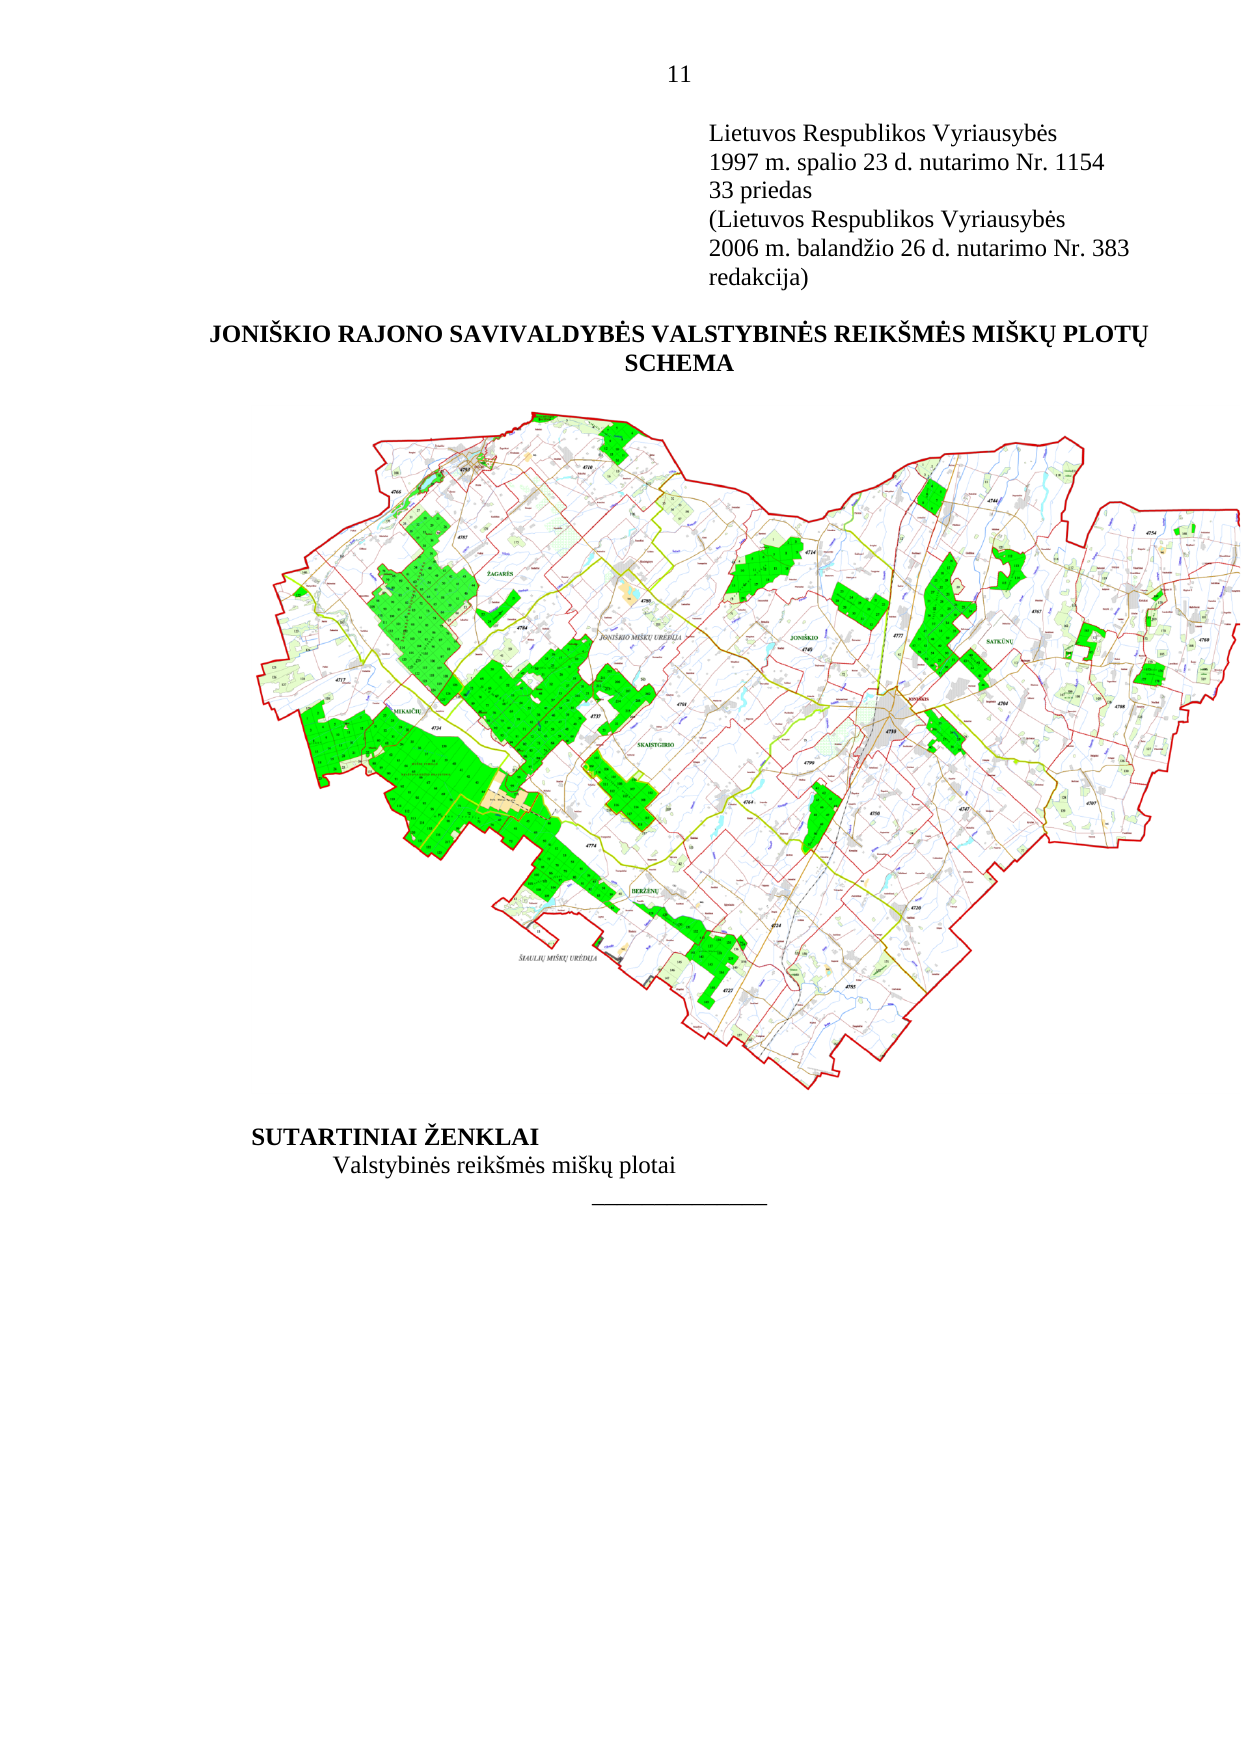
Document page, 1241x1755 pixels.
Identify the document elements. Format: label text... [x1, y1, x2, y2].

text (Lietuvos Respublikos Vyriausybės [177, 204, 1181, 233]
text 1997 m. spalio 23 d. nutarimo Nr. 1154 [177, 147, 1181, 176]
text SUTARTINIAI ŽENKLAI [177, 1122, 1181, 1151]
text Joniškio rajono savivaldybės valstybinės reikšmės miškų plotų schema [177, 319, 1181, 377]
text ______________ [177, 1179, 1181, 1208]
text Valstybinės reikšmės miškų plotai [177, 1151, 1181, 1179]
text 33 priedas [177, 176, 1181, 204]
text redakcija) [177, 262, 1181, 291]
text Lietuvos Respublikos Vyriausybės [177, 118, 1181, 147]
text 2006 m. balandžio 26 d. nutarimo Nr. 383 [177, 233, 1181, 262]
